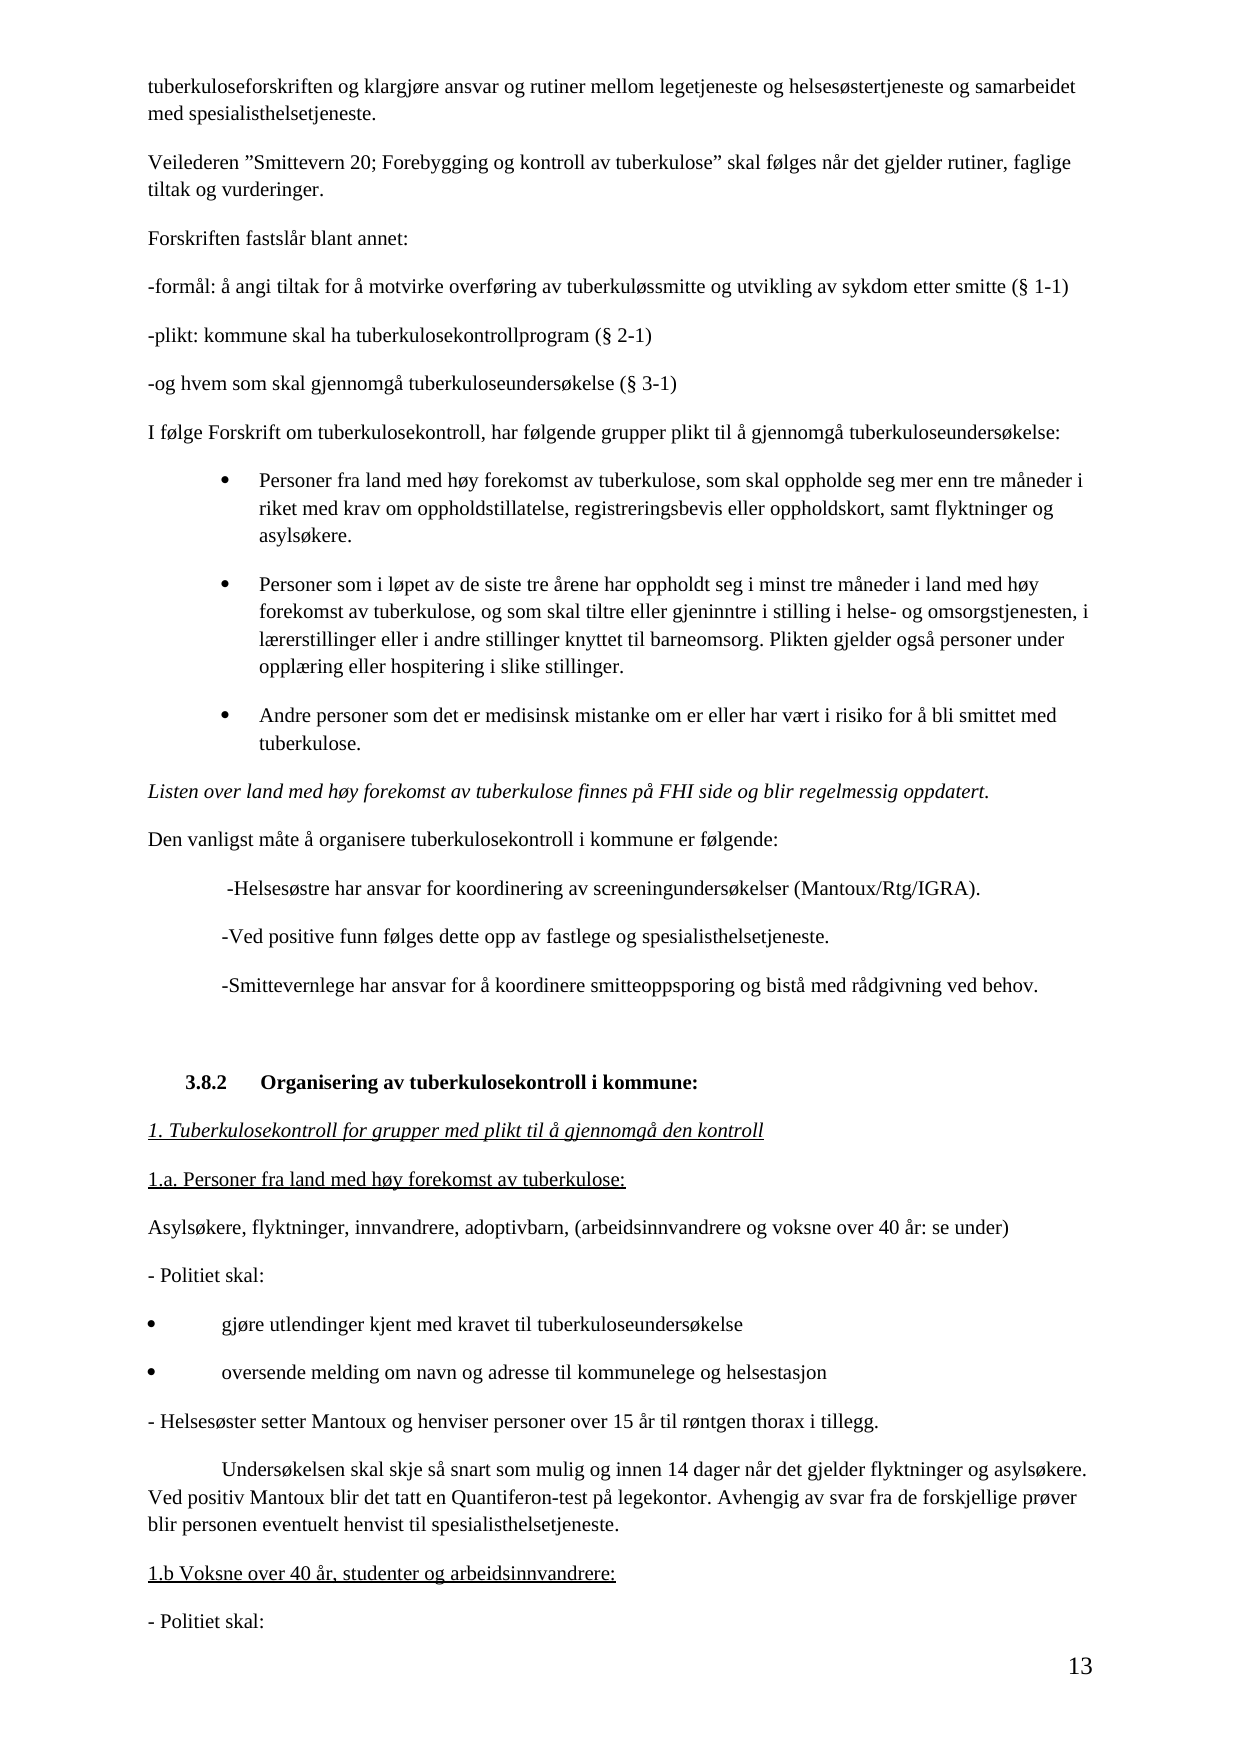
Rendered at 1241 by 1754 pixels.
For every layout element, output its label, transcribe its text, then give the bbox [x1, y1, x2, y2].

text Listen over land med høy forekomst av tuberkulose finnes på FHI side og blir regelmessig oppdatert. [148, 779, 1093, 803]
text 1.a. Personer fra land med høy forekomst av tuberkulose: [148, 1166, 1093, 1191]
text - Politiet skal: [148, 1609, 1093, 1633]
text 1. Tuberkulosekontroll for grupper med plikt til å gjennomgå den kontroll [148, 1118, 1093, 1142]
text -Helsesøstre har ansvar for koordinering av screeningundersøkelser (Mantoux/Rtg/IGRA). [221, 876, 1093, 900]
text 1.b Voksne over 40 år, studenter og arbeidsinnvandrere: [148, 1561, 1093, 1585]
text - Politiet skal: [148, 1263, 1093, 1287]
text Undersøkelsen skal skje så snart som mulig og innen 14 dager når det gjelder flyktninger og asylsøkere. Ved positiv Mantoux blir det tatt en Quantiferon-test på legekontor. Avhengig av svar fra de forskjellige prøver blir personen eventuelt henvist til spesialisthelsetjeneste. [148, 1457, 1093, 1536]
list oversende melding om navn og adresse til kommunelege og helsestasjon [148, 1360, 1093, 1384]
text Asylsøkere, flyktninger, innvandrere, adoptivbarn, (arbeidsinnvandrere og voksne over 40 år: se under) [148, 1215, 1093, 1239]
text Forskriften fastslår blant annet: [148, 226, 1093, 250]
text - Helsesøster setter Mantoux og henviser personer over 15 år til røntgen thorax i tillegg. [148, 1409, 1093, 1433]
text -formål: å angi tiltak for å motvirke overføring av tuberkuløssmitte og utvikling av sykdom etter smitte (§ 1-1) [148, 274, 1093, 298]
list Personer som i løpet av de siste tre årene har oppholdt seg i minst tre måneder i land med høy forekomst av tuberkulose, og som skal tiltre eller gjeninntre i stilling i helse- og omsorgstjenesten, i lærerstillinger eller i andre stillinger knyttet til barneomsorg. Plikten gjelder også personer under opplæring eller hospitering i slike stillinger. [221, 572, 1093, 678]
list Organisering av tuberkulosekontroll i kommune: [185, 1069, 1093, 1094]
text -plikt: kommune skal ha tuberkulosekontrollprogram (§ 2-1) [148, 323, 1093, 347]
list gjøre utlendinger kjent med kravet til tuberkuloseundersøkelse [148, 1312, 1093, 1336]
list Andre personer som det er medisinsk mistanke om er eller har vært i risiko for å bli smittet med tuberkulose. [221, 703, 1093, 754]
list Personer fra land med høy forekomst av tuberkulose, som skal oppholde seg mer enn tre måneder i riket med krav om oppholdstillatelse, registreringsbevis eller oppholdskort, samt flyktninger og asylsøkere. [221, 468, 1093, 547]
text I følge Forskrift om tuberkulosekontroll, har følgende grupper plikt til å gjennomgå tuberkuloseundersøkelse: [148, 419, 1093, 444]
text -og hvem som skal gjennomgå tuberkuloseundersøkelse (§ 3-1) [148, 371, 1093, 395]
text Den vanligst måte å organisere tuberkulosekontroll i kommune er følgende: [148, 827, 1093, 851]
text tuberkuloseforskriften og klargjøre ansvar og rutiner mellom legetjeneste og helsesøstertjeneste og samarbeidet med spesialisthelsetjeneste. [148, 74, 1093, 125]
text Veilederen ”Smittevern 20; Forebygging og kontroll av tuberkulose” skal følges når det gjelder rutiner, faglige tiltak og vurderinger. [148, 150, 1093, 201]
text -Ved positive funn følges dette opp av fastlege og spesialisthelsetjeneste. [221, 924, 1093, 948]
text -Smittevernlege har ansvar for å koordinere smitteoppsporing og bistå med rådgivning ved behov. [221, 973, 1093, 997]
